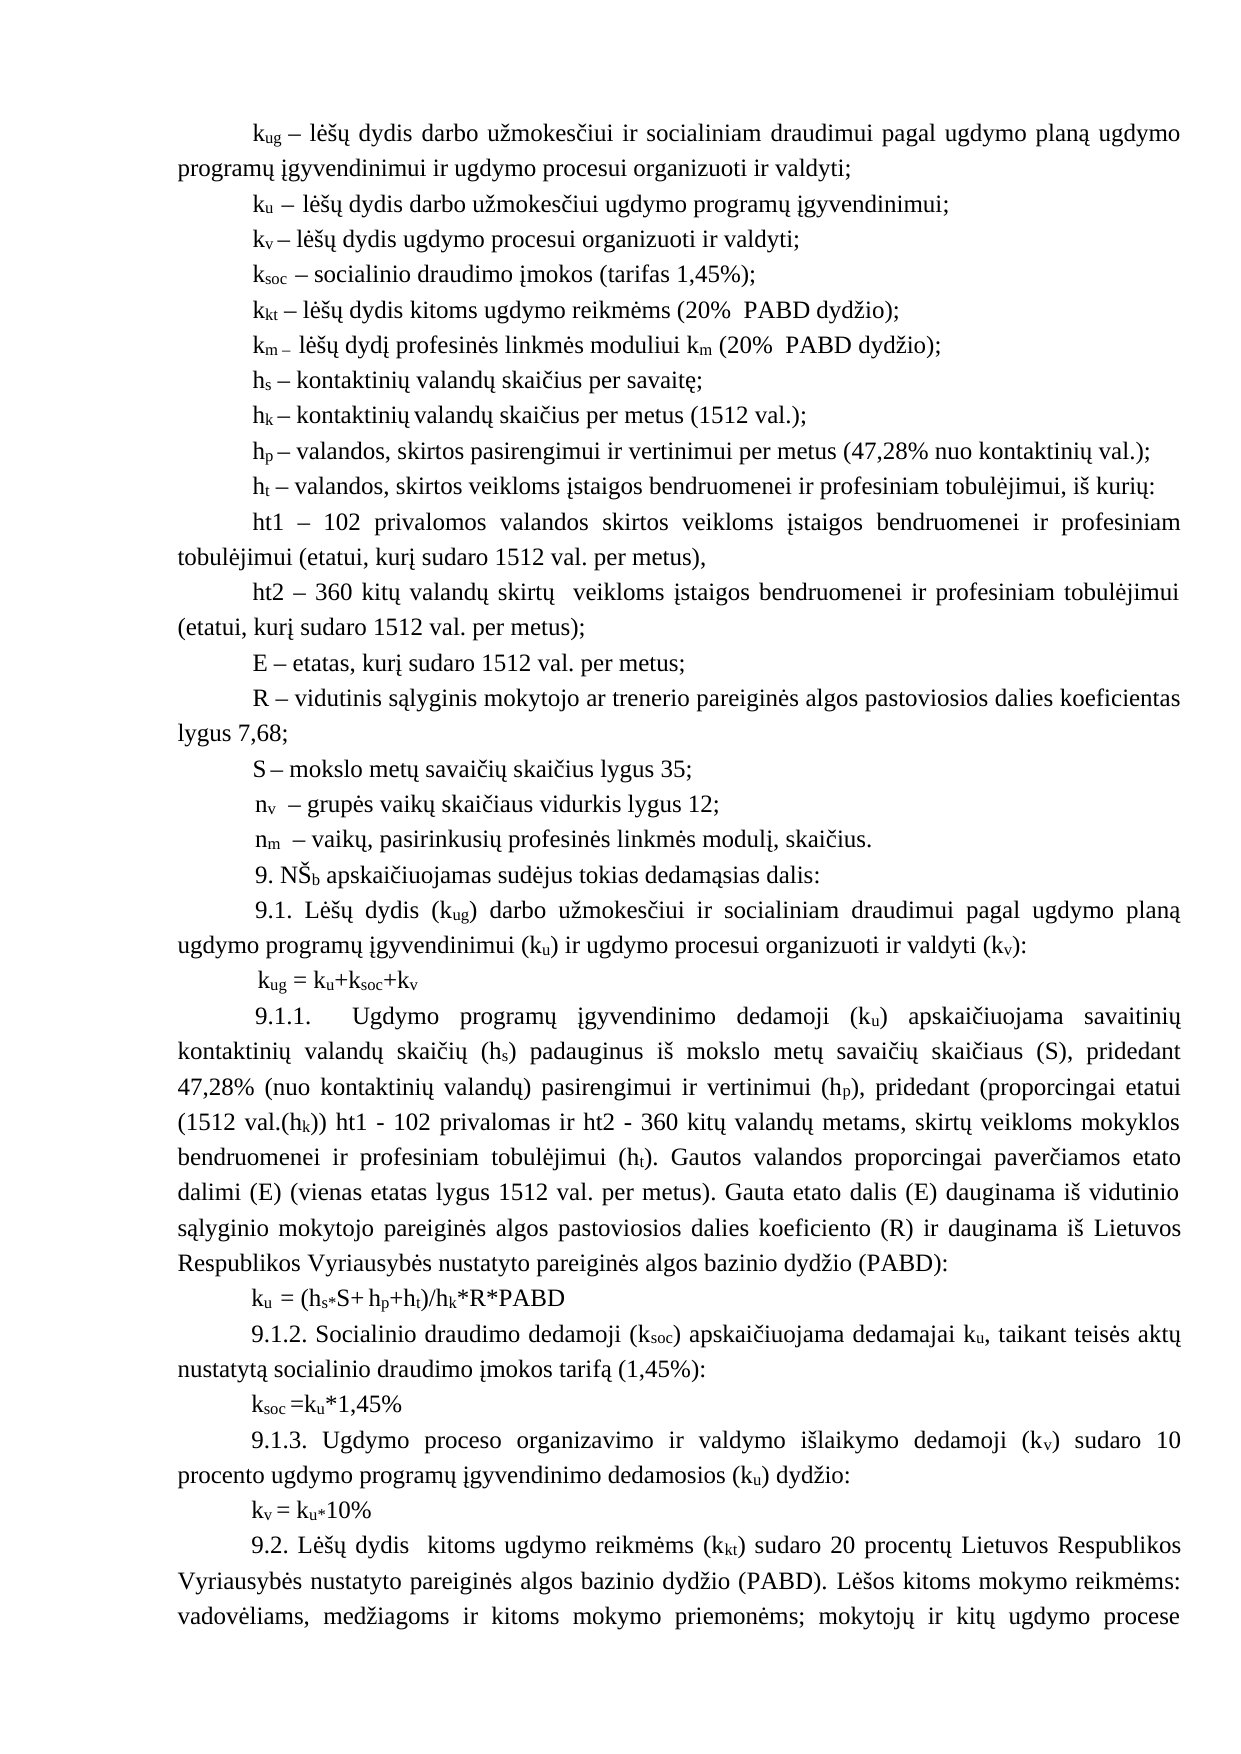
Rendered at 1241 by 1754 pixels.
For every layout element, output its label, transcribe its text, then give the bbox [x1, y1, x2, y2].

text 9.1.3. Ugdymo proceso organizavimo ir valdymo išlaikymo dedamoji (kv) sudaro 10 procento ugdymo programų įgyvendinimo dedamosios (ku) dydžio: [177, 1425, 1181, 1489]
text kv = ku*10% [177, 1495, 1181, 1524]
text hp – valandos, skirtos pasirengimui ir vertinimui per metus (47,28% nuo kontaktinių val.); [177, 436, 1181, 465]
text S – mokslo metų savaičių skaičius lygus 35; [177, 754, 1181, 782]
text ksoc – socialinio draudimo įmokos (tarifas 1,45%); [177, 259, 1181, 288]
text kug = ku+ksoc+kv [177, 966, 1181, 994]
text ku = (hs*S+ hp+ht)/hk*R*PABD [177, 1283, 1181, 1312]
text 9.1.2. Socialinio draudimo dedamoji (ksoc) apskaičiuojama dedamajai ku, taikant teisės aktų nustatytą socialinio draudimo įmokos tarifą (1,45%): [177, 1319, 1181, 1383]
text kkt – lėšų dydis kitoms ugdymo reikmėms (20% PABD dydžio); [177, 295, 1181, 323]
text hs – kontaktinių valandų skaičius per savaitę; [177, 365, 1181, 394]
text ht2 – 360 kitų valandų skirtų veikloms įstaigos bendruomenei ir profesiniam tobulėjimui (etatui, kurį sudaro 1512 val. per metus); [177, 577, 1181, 641]
text ht1 – 102 privalomos valandos skirtos veikloms įstaigos bendruomenei ir profesiniam tobulėjimui (etatui, kurį sudaro 1512 val. per metus), [177, 507, 1181, 571]
text 9.1. Lėšų dydis (kug) darbo užmokesčiui ir socialiniam draudimui pagal ugdymo planą ugdymo programų įgyvendinimui (ku) ir ugdymo procesui organizuoti ir valdyti (kv): [177, 895, 1181, 959]
text hk – kontaktinių valandų skaičius per metus (1512 val.); [177, 401, 1181, 429]
text 9. NŠb apskaičiuojamas sudėjus tokias dedamąsias dalis: [177, 860, 1181, 888]
text nv – grupės vaikų skaičiaus vidurkis lygus 12; [177, 789, 1181, 818]
text ksoc =ku*1,45% [177, 1389, 1181, 1418]
text km – lėšų dydį profesinės linkmės moduliui km (20% PABD dydžio); [177, 330, 1181, 359]
text 9.1.1. Ugdymo programų įgyvendinimo dedamoji (ku) apskaičiuojama savaitinių kontaktinių valandų skaičių (hs) padauginus iš mokslo metų savaičių skaičiaus (S), pridedant 47,28% (nuo kontaktinių valandų) pasirengimui ir vertinimui (hp), pridedant (proporcingai etatui (1512 val.(hk)) ht1 - 102 privalomas ir ht2 - 360 kitų valandų metams, skirtų veikloms mokyklos bendruomenei ir profesiniam tobulėjimui (ht). Gautos valandos proporcingai paverčiamos etato dalimi (E) (vienas etatas lygus 1512 val. per metus). Gauta etato dalis (E) dauginama iš vidutinio sąlyginio mokytojo pareiginės algos pastoviosios dalies koeficiento (R) ir dauginama iš Lietuvos Respublikos Vyriausybės nustatyto pareiginės algos bazinio dydžio (PABD): [177, 1001, 1181, 1277]
text nm – vaikų, pasirinkusių profesinės linkmės modulį, skaičius. [177, 824, 1181, 853]
text R – vidutinis sąlyginis mokytojo ar trenerio pareiginės algos pastoviosios dalies koeficientas lygus 7,68; [177, 683, 1181, 747]
text ht – valandos, skirtos veikloms įstaigos bendruomenei ir profesiniam tobulėjimui, iš kurių: [177, 471, 1181, 500]
text kv – lėšų dydis ugdymo procesui organizuoti ir valdyti; [177, 224, 1181, 253]
text ku – lėšų dydis darbo užmokesčiui ugdymo programų įgyvendinimui; [177, 189, 1181, 217]
text E – etatas, kurį sudaro 1512 val. per metus; [177, 648, 1181, 677]
text kug – lėšų dydis darbo užmokesčiui ir socialiniam draudimui pagal ugdymo planą ugdymo programų įgyvendinimui ir ugdymo procesui organizuoti ir valdyti; [177, 118, 1181, 182]
text 9.2. Lėšų dydis kitoms ugdymo reikmėms (kkt) sudaro 20 procentų Lietuvos Respublikos Vyriausybės nustatyto pareiginės algos bazinio dydžio (PABD). Lėšos kitoms mokymo reikmėms: vadovėliams, medžiagoms ir kitoms mokymo priemonėms; mokytojų ir kitų ugdymo procese [177, 1531, 1181, 1630]
